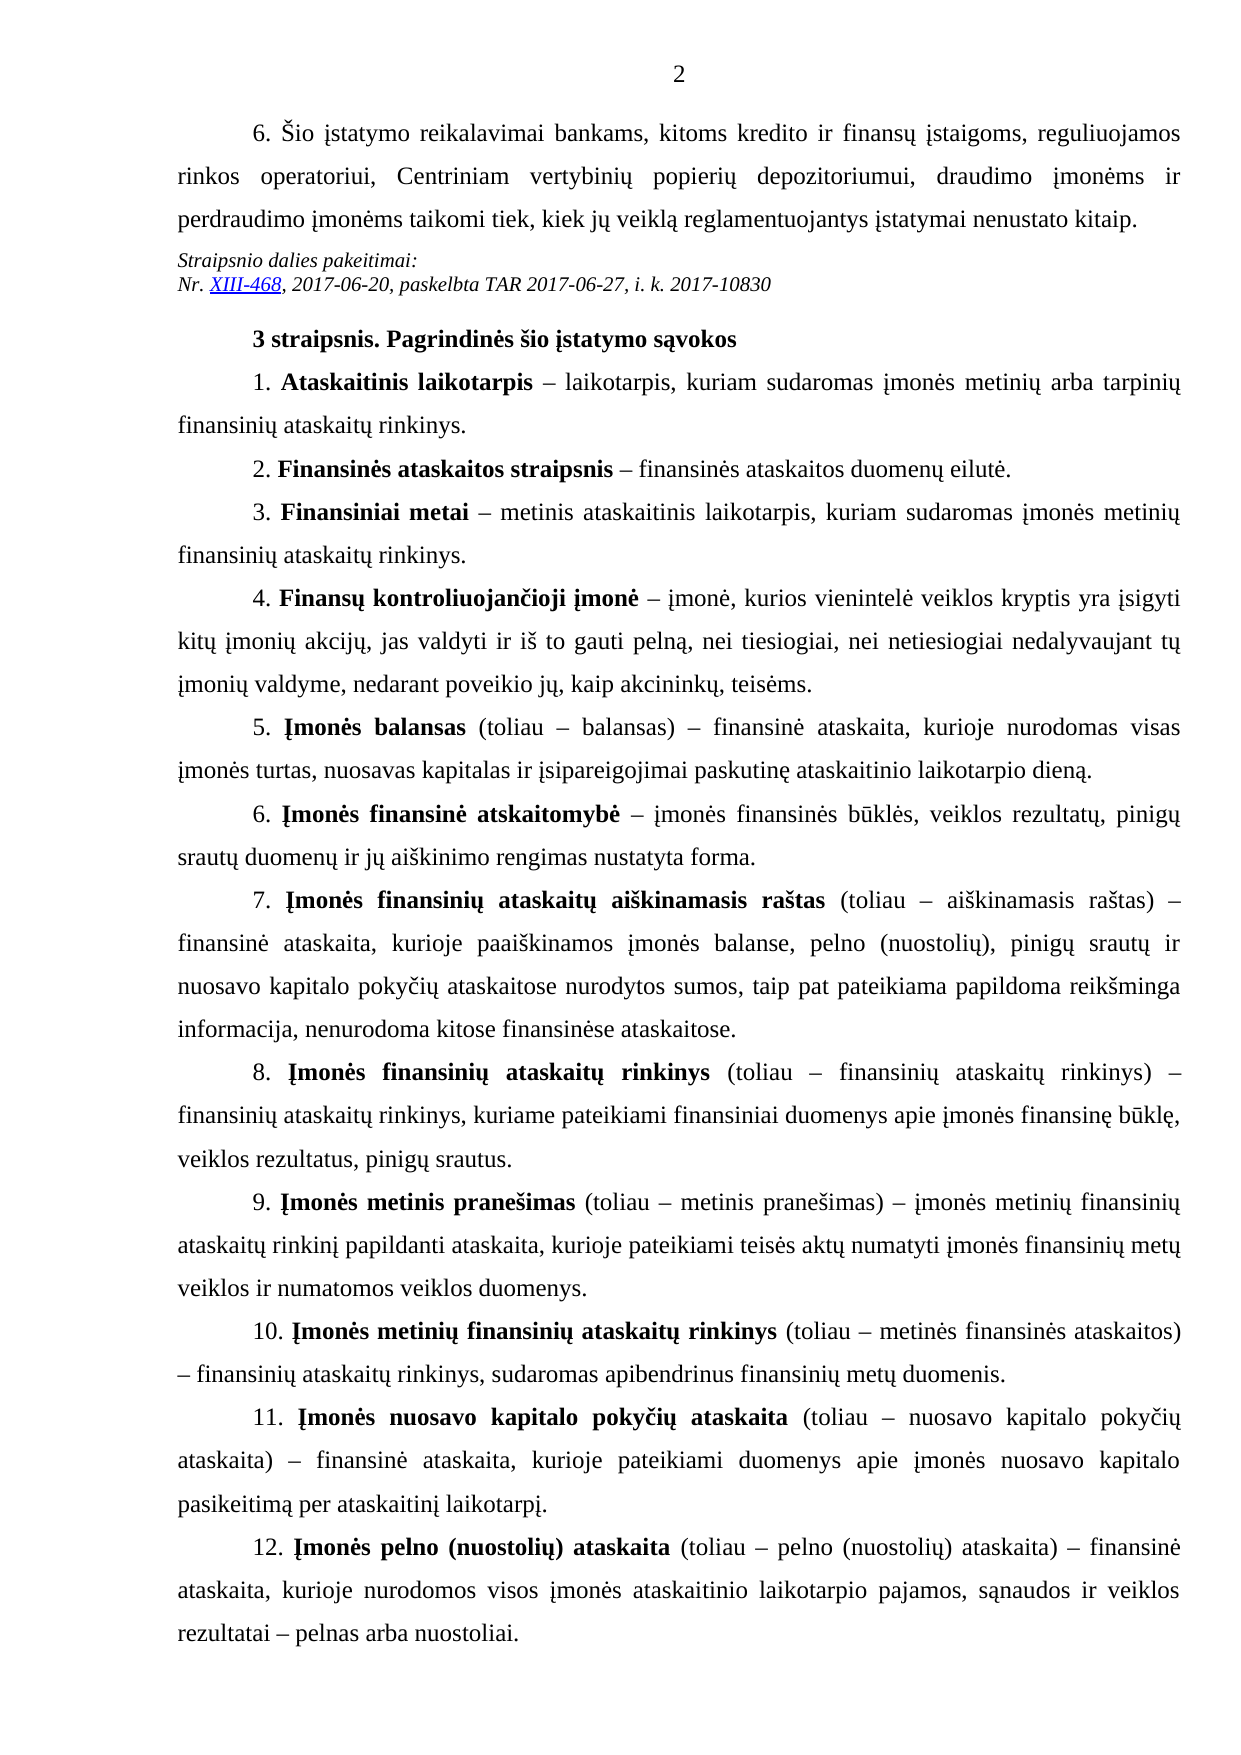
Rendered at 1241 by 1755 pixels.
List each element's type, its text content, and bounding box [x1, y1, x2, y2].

text Nr. XIII-468, 2017-06-20, paskelbta TAR 2017-06-27, i. k. 2017-10830 [177, 272, 1181, 296]
text 10. Įmonės metinių finansinių ataskaitų rinkinys (toliau – metinės finansinės ataskaitos) – finansinių ataskaitų rinkinys, sudaromas apibendrinus finansinių metų duomenis. [177, 1316, 1181, 1388]
text 12. Įmonės pelno (nuostolių) ataskaita (toliau – pelno (nuostolių) ataskaita) – finansinė ataskaita, kurioje nurodomos visos įmonės ataskaitinio laikotarpio pajamos, sąnaudos ir veiklos rezultatai – pelnas arba nuostoliai. [177, 1532, 1181, 1647]
text Straipsnio dalies pakeitimai: [177, 247, 1181, 272]
text 11. Įmonės nuosavo kapitalo pokyčių ataskaita (toliau – nuosavo kapitalo pokyčių ataskaita) – finansinė ataskaita, kurioje pateikiami duomenys apie įmonės nuosavo kapitalo pasikeitimą per ataskaitinį laikotarpį. [177, 1402, 1181, 1517]
text 3 straipsnis. Pagrindinės šio įstatymo sąvokos [177, 324, 1181, 353]
text 7. Įmonės finansinių ataskaitų aiškinamasis raštas (toliau – aiškinamasis raštas) – finansinė ataskaita, kurioje paaiškinamos įmonės balanse, pelno (nuostolių), pinigų srautų ir nuosavo kapitalo pokyčių ataskaitose nurodytos sumos, taip pat pateikiama papildoma reikšminga informacija, nenurodoma kitose finansinėse ataskaitose. [177, 885, 1181, 1043]
text 6. Įmonės finansinė atskaitomybė – įmonės finansinės būklės, veiklos rezultatų, pinigų srautų duomenų ir jų aiškinimo rengimas nustatyta forma. [177, 799, 1181, 871]
text 3. Finansiniai metai – metinis ataskaitinis laikotarpis, kuriam sudaromas įmonės metinių finansinių ataskaitų rinkinys. [177, 497, 1181, 569]
text 4. Finansų kontroliuojančioji įmonė – įmonė, kurios vienintelė veiklos kryptis yra įsigyti kitų įmonių akcijų, jas valdyti ir iš to gauti pelną, nei tiesiogiai, nei netiesiogiai nedalyvaujant tų įmonių valdyme, nedarant poveikio jų, kaip akcininkų, teisėms. [177, 583, 1181, 698]
text 1. Ataskaitinis laikotarpis – laikotarpis, kuriam sudaromas įmonės metinių arba tarpinių finansinių ataskaitų rinkinys. [177, 367, 1181, 439]
text 2. Finansinės ataskaitos straipsnis – finansinės ataskaitos duomenų eilutė. [177, 454, 1181, 482]
text 5. Įmonės balansas (toliau – balansas) – finansinė ataskaita, kurioje nurodomas visas įmonės turtas, nuosavas kapitalas ir įsipareigojimai paskutinę ataskaitinio laikotarpio dieną. [177, 712, 1181, 784]
text 8. Įmonės finansinių ataskaitų rinkinys (toliau – finansinių ataskaitų rinkinys) – finansinių ataskaitų rinkinys, kuriame pateikiami finansiniai duomenys apie įmonės finansinę būklę, veiklos rezultatus, pinigų srautus. [177, 1057, 1181, 1172]
text 6. Šio įstatymo reikalavimai bankams, kitoms kredito ir finansų įstaigoms, reguliuojamos rinkos operatoriui, Centriniam vertybinių popierių depozitoriumui, draudimo įmonėms ir perdraudimo įmonėms taikomi tiek, kiek jų veiklą reglamentuojantys įstatymai nenustato kitaip. [177, 118, 1181, 233]
text 9. Įmonės metinis pranešimas (toliau – metinis pranešimas) – įmonės metinių finansinių ataskaitų rinkinį papildanti ataskaita, kurioje pateikiami teisės aktų numatyti įmonės finansinių metų veiklos ir numatomos veiklos duomenys. [177, 1187, 1181, 1302]
